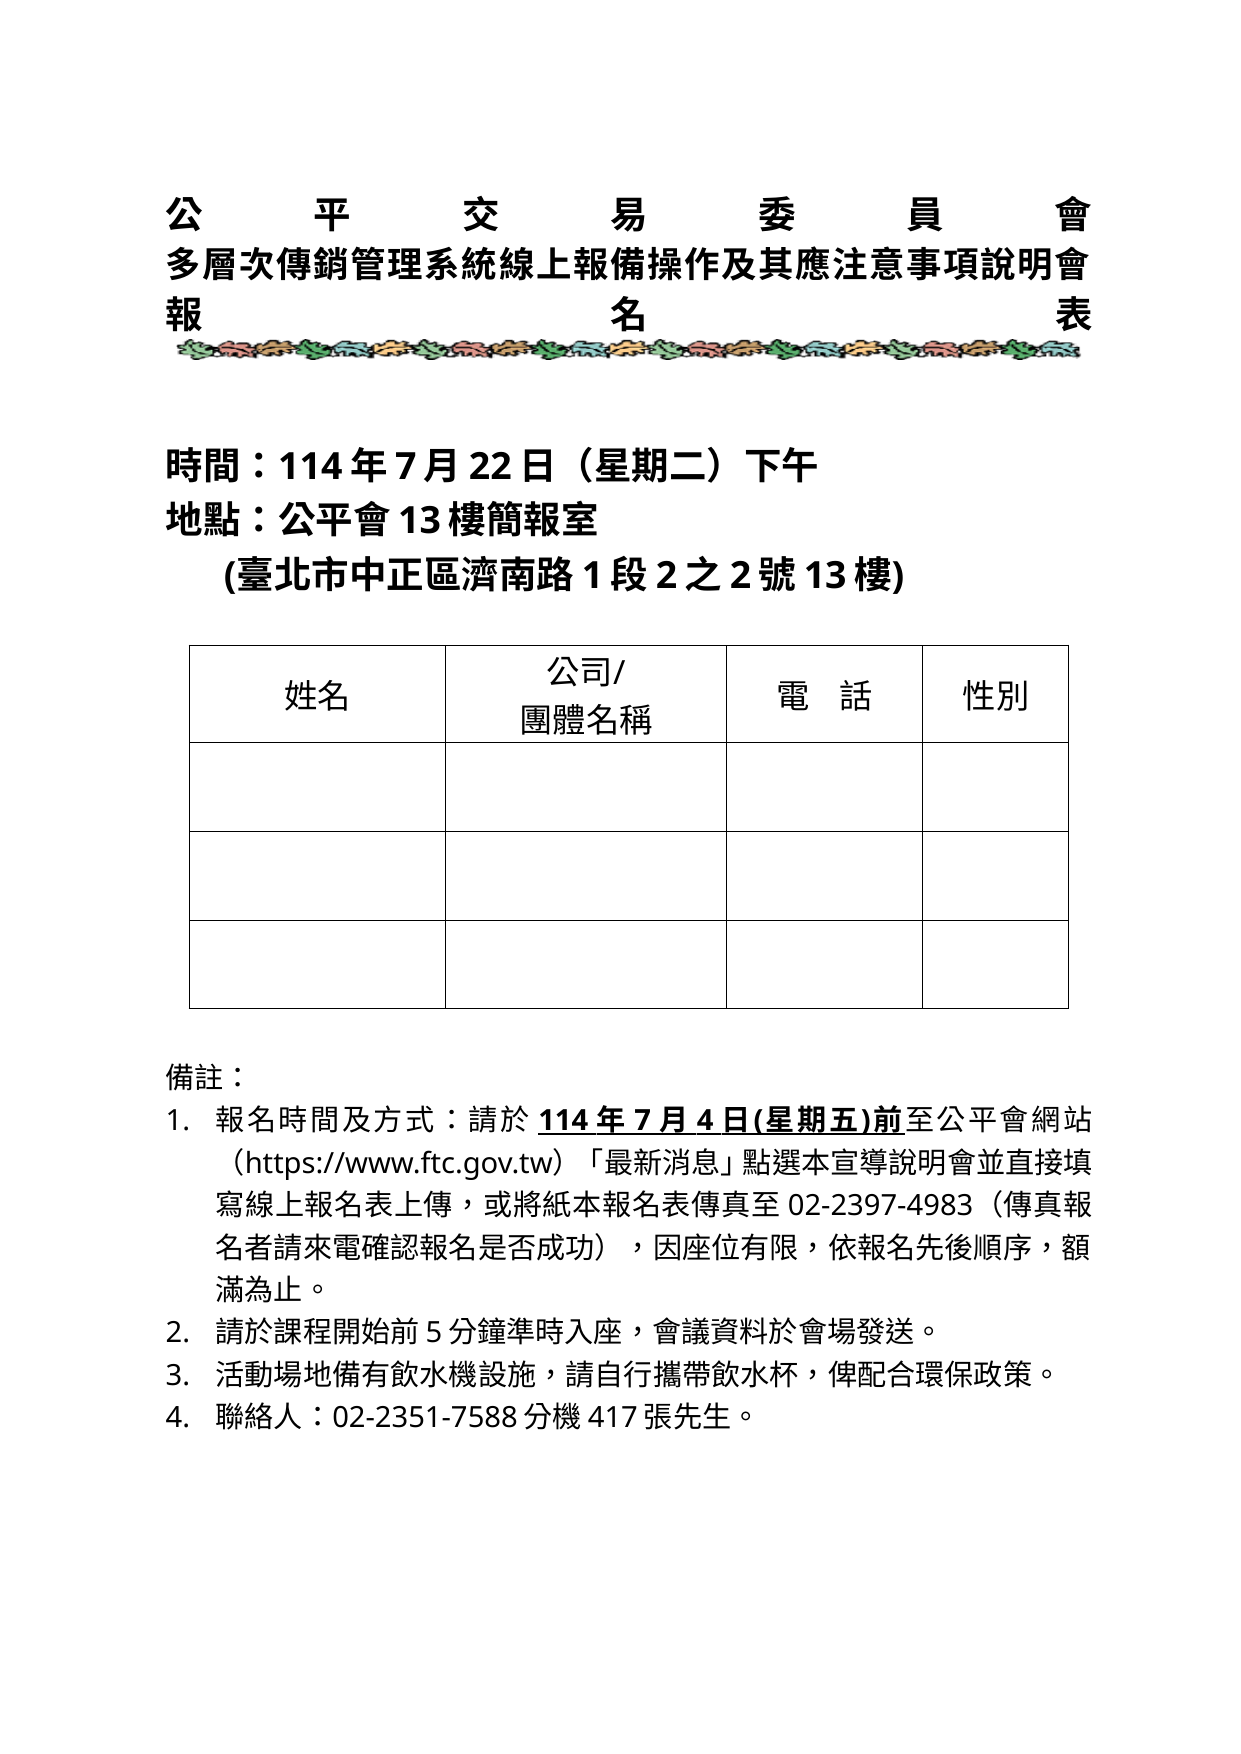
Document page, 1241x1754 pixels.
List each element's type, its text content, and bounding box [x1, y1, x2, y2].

table_cell [446, 743, 726, 831]
table_header 電 話 [727, 646, 922, 742]
picture [176, 339, 1082, 360]
table_cell [190, 921, 445, 1008]
text 多層次傳銷管理系統線上報備操作及其應注意事項說明會 [165, 239, 1092, 287]
list 請於課程開始前5分鐘準時入座，會議資料於會場發送。 [165, 1309, 1092, 1351]
text 備註： [165, 1055, 1092, 1097]
table_cell [727, 743, 922, 831]
text 時間：114年7月22日（星期二）下午 [165, 436, 1092, 490]
table_cell [190, 743, 445, 831]
list 聯絡人：02-2351-7588分機417張先生。 [165, 1393, 1092, 1436]
table_cell [727, 921, 922, 1008]
table_header 公司/ 團體名稱 [446, 646, 726, 742]
list 報名時間及方式：請於114年7月4日(星期五)前至公平會網站（https://www.ftc.gov.tw）「最新消息」點選本宣導說明會並直接填寫線上報名表上傳，或將紙本報名表傳真至02-2397-4983（傳真報名者請來電確認報名是否成功），因座位有限，依報名先後順序，額滿為止。 [165, 1097, 1092, 1309]
table_cell [923, 743, 1068, 831]
text (臺北市中正區濟南路1段2之2號13樓) [165, 545, 1092, 599]
text 地點：公平會13樓簡報室 [165, 490, 1092, 545]
table_cell [923, 832, 1068, 919]
table_header 姓名 [190, 646, 445, 742]
table_cell [923, 921, 1068, 1008]
list 活動場地備有飲水機設施，請自行攜帶飲水杯，俾配合環保政策。 [165, 1351, 1092, 1393]
table_cell [446, 921, 726, 1008]
table_cell [727, 832, 922, 919]
text 公平交易委員會 [165, 187, 1092, 239]
table_cell [190, 832, 445, 919]
table_header 性別 [923, 646, 1068, 742]
text 報名表 [165, 287, 1092, 339]
table_cell [446, 832, 726, 919]
